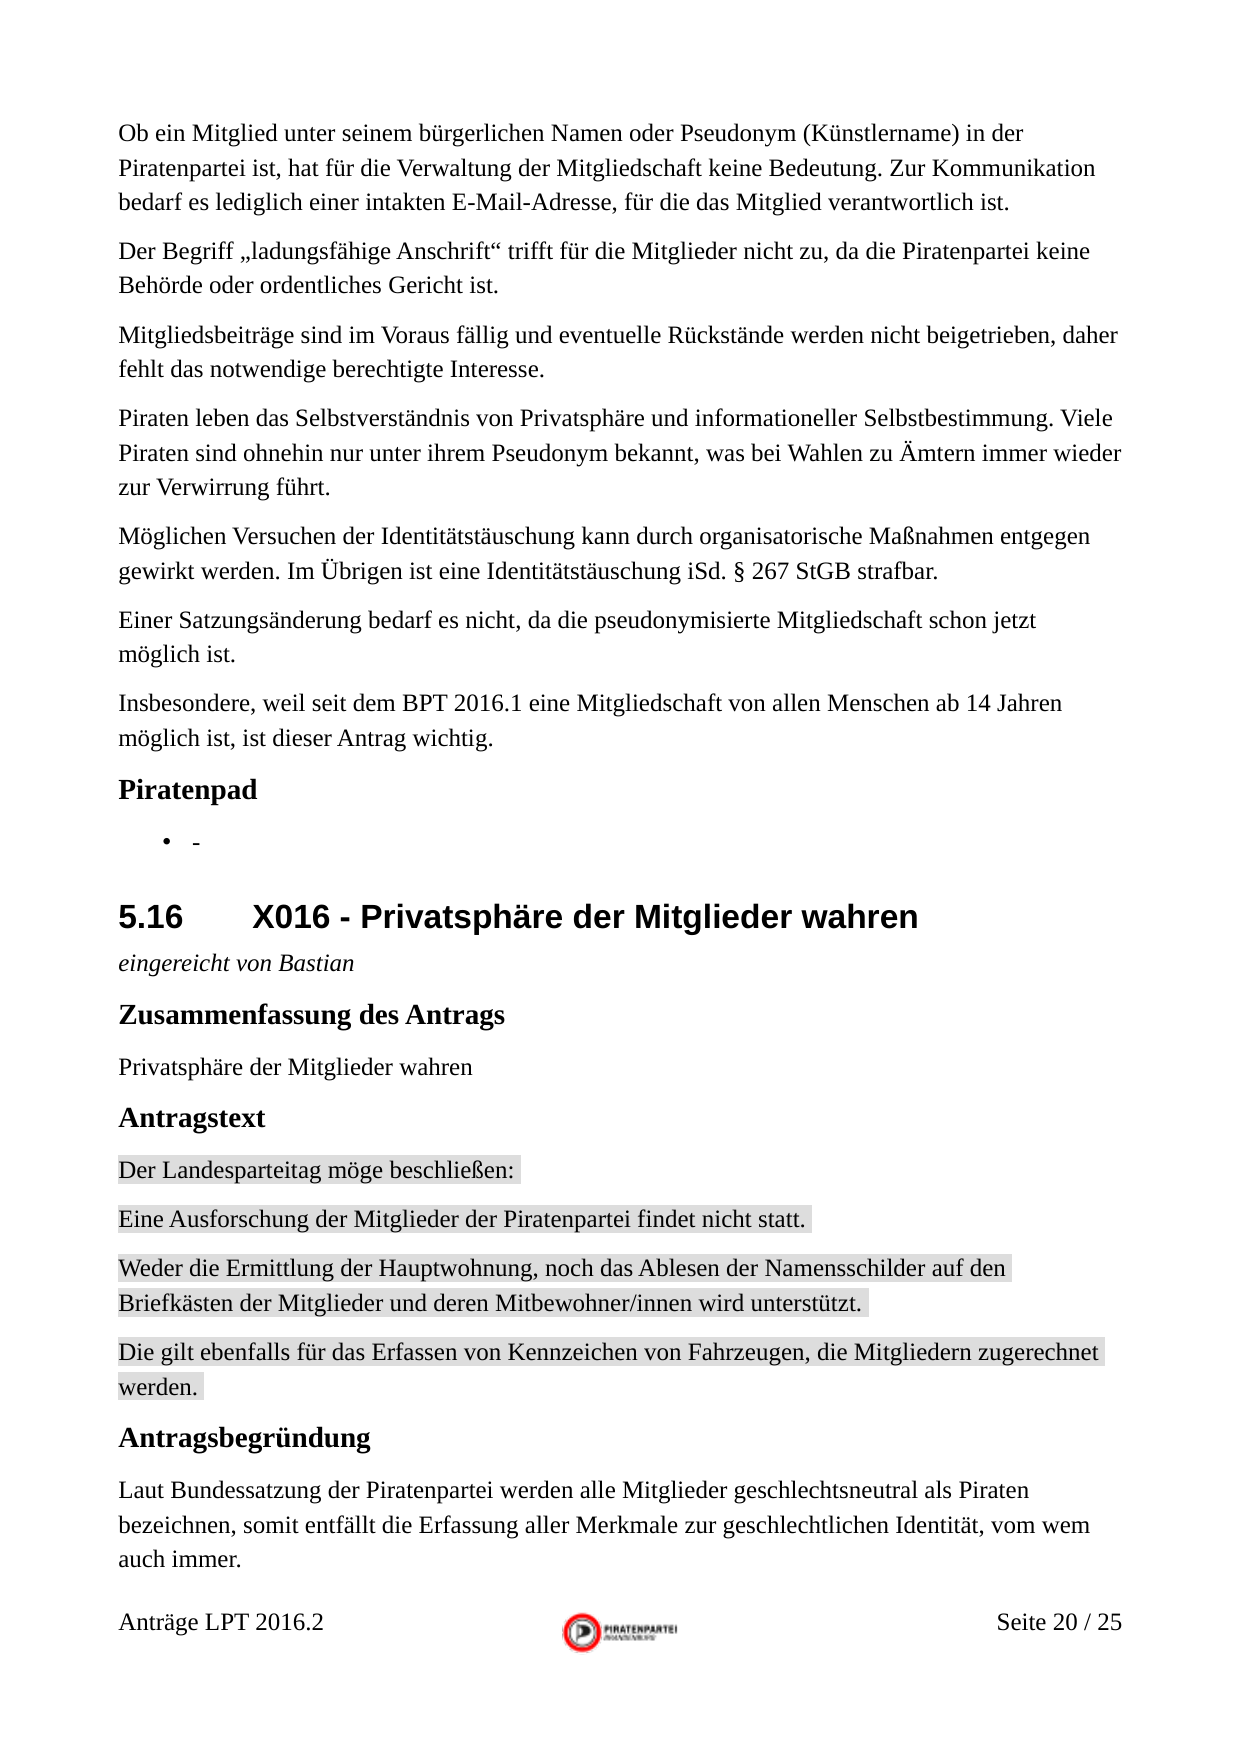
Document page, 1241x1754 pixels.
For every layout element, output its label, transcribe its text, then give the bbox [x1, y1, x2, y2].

text Laut Bundessatzung der Piratenpartei werden alle Mitglieder geschlechtsneutral als Piraten bezeichnen, somit entfällt die Erfassung aller Merkmale zur geschlechtlichen Identität, vom wem auch immer. [118, 1475, 1122, 1573]
text Der Begriff „ladungsfähige Anschrift“ trifft für die Mitglieder nicht zu, da die Piratenpartei keine Behörde oder ordentliches Gericht ist. [118, 236, 1122, 299]
text Mitgliedsbeiträge sind im Voraus fällig und eventuelle Rückstände werden nicht beigetrieben, daher fehlt das notwendige berechtigte Interesse. [118, 320, 1122, 383]
text Antragsbegründung [118, 1421, 1122, 1454]
text Eine Ausforschung der Mitglieder der Piratenpartei findet nicht statt. [118, 1204, 1122, 1233]
text Zusammenfassung des Antrags [118, 997, 1122, 1030]
text Möglichen Versuchen der Identitätstäuschung kann durch organisatorische Maßnahmen entgegen gewirkt werden. Im Übrigen ist eine Identitätstäuschung iSd. § 267 StGB strafbar. [118, 521, 1122, 584]
text Privatsphäre der Mitglieder wahren [118, 1052, 1122, 1080]
text Der Landesparteitag möge beschließen: [118, 1155, 1122, 1184]
text Piratenpad [118, 772, 1122, 805]
picture [556, 1607, 684, 1660]
text Insbesondere, weil seit dem BPT 2016.1 eine Mitgliedschaft von allen Menschen ab 14 Jahren möglich ist, ist dieser Antrag wichtig. [118, 688, 1122, 752]
text Piraten leben das Selbstverständnis von Privatsphäre und informationeller Selbstbestimmung. Viele Piraten sind ohnehin nur unter ihrem Pseudonym bekannt, was bei Wahlen zu Ämtern immer wieder zur Verwirrung führt. [118, 403, 1122, 501]
list - [162, 827, 1122, 855]
text Ob ein Mitglied unter seinem bürgerlichen Namen oder Pseudonym (Künstlername) in der Piratenpartei ist, hat für die Verwaltung der Mitgliedschaft keine Bedeutung. Zur Kommunikation bedarf es lediglich einer intakten E-Mail-Adresse, für die das Mitglied verantwortlich ist. [118, 118, 1122, 216]
text Antragstext [118, 1101, 1122, 1134]
text Weder die Ermittlung der Hauptwohnung, noch das Ablesen der Namensschilder auf den Briefkästen der Mitglieder und deren Mitbewohner/innen wird unterstützt. [118, 1253, 1122, 1317]
text Einer Satzungsänderung bedarf es nicht, da die pseudonymisierte Mitgliedschaft schon jetzt möglich ist. [118, 605, 1122, 668]
text Die gilt ebenfalls für das Erfassen von Kennzeichen von Fahrzeugen, die Mitgliedern zugerechnet werden. [118, 1337, 1122, 1400]
subtitle X016 - Privatsphäre der Mitglieder wahren [118, 897, 1122, 935]
text eingereicht von Bastian [118, 948, 1122, 976]
